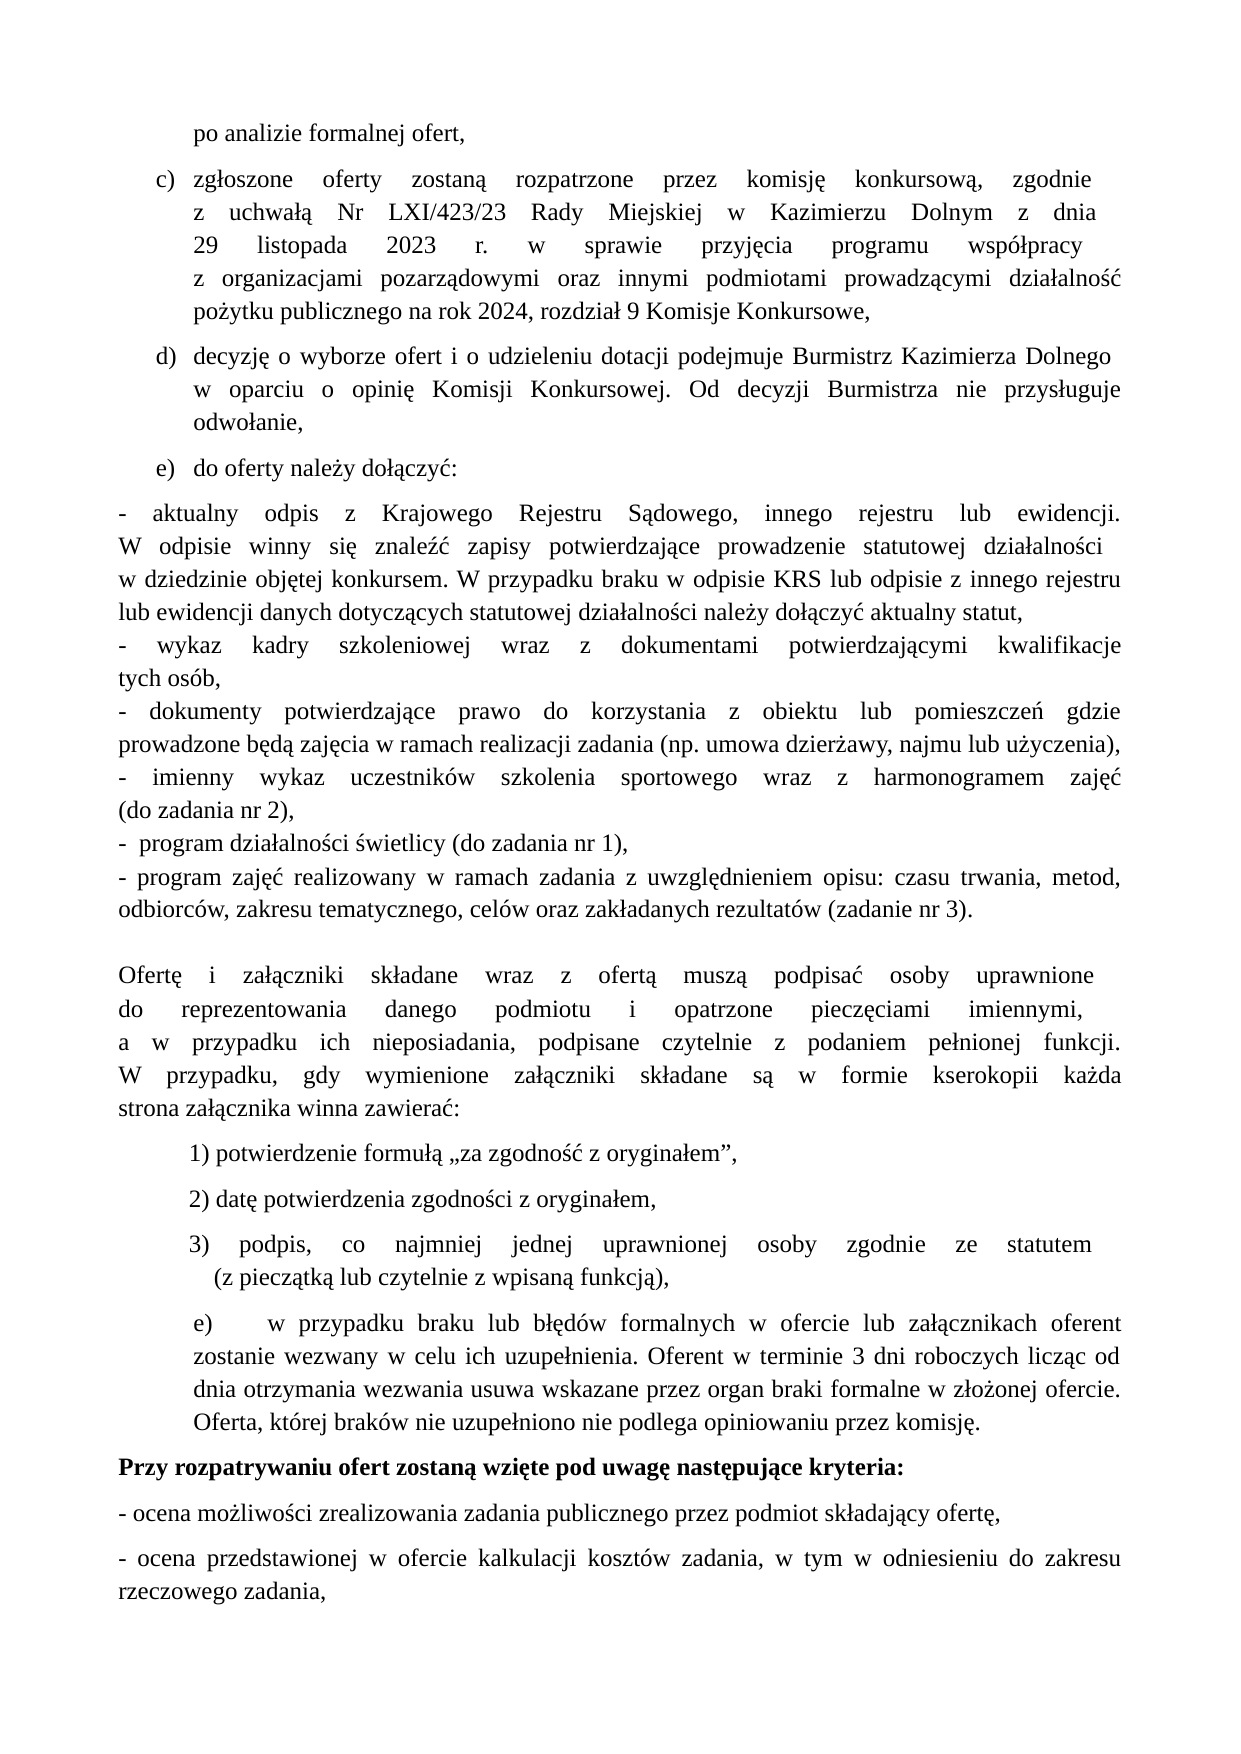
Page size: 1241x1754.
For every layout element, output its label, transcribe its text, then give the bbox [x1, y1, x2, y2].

list zgłoszone oferty zostaną rozpatrzone przez komisję konkursową, zgodnie z uchwałą Nr LXI/423/23 Rady Miejskiej w Kazimierzu Dolnym z dnia 29 listopada 2023 r. w sprawie przyjęcia programu współpracy z organizacjami pozarządowymi oraz innymi podmiotami prowadzącymi działalność pożytku publicznego na rok 2024, rozdział 9 Komisje Konkursowe, [156, 164, 1122, 324]
text - wykaz kadry szkoleniowej wraz z dokumentami potwierdzającymi kwalifikacje tych osób, [118, 630, 1122, 692]
text - ocena możliwości zrealizowania zadania publicznego przez podmiot składający ofertę, [118, 1498, 1122, 1527]
list e) w przypadku braku lub błędów formalnych w ofercie lub załącznikach oferent zostanie wezwany w celu ich uzupełnienia. Oferent w terminie 3 dni roboczych licząc od dnia otrzymania wezwania usuwa wskazane przez organ braki formalne w złożonej ofercie. Oferta, której braków nie uzupełniono nie podlega opiniowaniu przez komisję. [156, 1308, 1122, 1436]
text - dokumenty potwierdzające prawo do korzystania z obiektu lub pomieszczeń gdzie prowadzone będą zajęcia w ramach realizacji zadania (np. umowa dzierżawy, najmu lub użyczenia), [118, 696, 1122, 758]
text - program zajęć realizowany w ramach zadania z uwzględnieniem opisu: czasu trwania, metod, odbiorców, zakresu tematycznego, celów oraz zakładanych rezultatów (zadanie nr 3). [118, 862, 1122, 923]
text - imienny wykaz uczestników szkolenia sportowego wraz z harmonogramem zajęć (do zadania nr 2), [118, 762, 1122, 824]
text Przy rozpatrywaniu ofert zostaną wzięte pod uwagę następujące kryteria: [118, 1452, 1122, 1481]
list do oferty należy dołączyć: [156, 453, 1122, 482]
text Ofertę i załączniki składane wraz z ofertą muszą podpisać osoby uprawnione do reprezentowania danego podmiotu i opatrzone pieczęciami imiennymi, a w przypadku ich nieposiadania, podpisane czytelnie z podaniem pełnionej funkcji. W przypadku, gdy wymienione załączniki składane są w formie kserokopii każda strona załącznika winna zawierać: [118, 961, 1122, 1121]
text 1) potwierdzenie formułą „za zgodność z oryginałem”, [188, 1138, 1122, 1167]
text - ocena przedstawionej w ofercie kalkulacji kosztów zadania, w tym w odniesieniu do zakresu rzeczowego zadania, [118, 1543, 1122, 1605]
list po analizie formalnej ofert, [156, 118, 1122, 147]
list decyzję o wyborze ofert i o udzieleniu dotacji podejmuje Burmistrz Kazimierza Dolnego w oparciu o opinię Komisji Konkursowej. Od decyzji Burmistrza nie przysługuje odwołanie, [156, 341, 1122, 436]
text 2) datę potwierdzenia zgodności z oryginałem, [188, 1184, 1122, 1212]
text - aktualny odpis z Krajowego Rejestru Sądowego, innego rejestru lub ewidencji. W odpisie winny się znaleźć zapisy potwierdzające prowadzenie statutowej działalności w dziedzinie objętej konkursem. W przypadku braku w odpisie KRS lub odpisie z innego rejestru lub ewidencji danych dotyczących statutowej działalności należy dołączyć aktualny statut, [118, 498, 1122, 626]
text - program działalności świetlicy (do zadania nr 1), [118, 828, 1122, 857]
text 3) podpis, co najmniej jednej uprawnionej osoby zgodnie ze statutem (z pieczątką lub czytelnie z wpisaną funkcją), [188, 1229, 1122, 1291]
